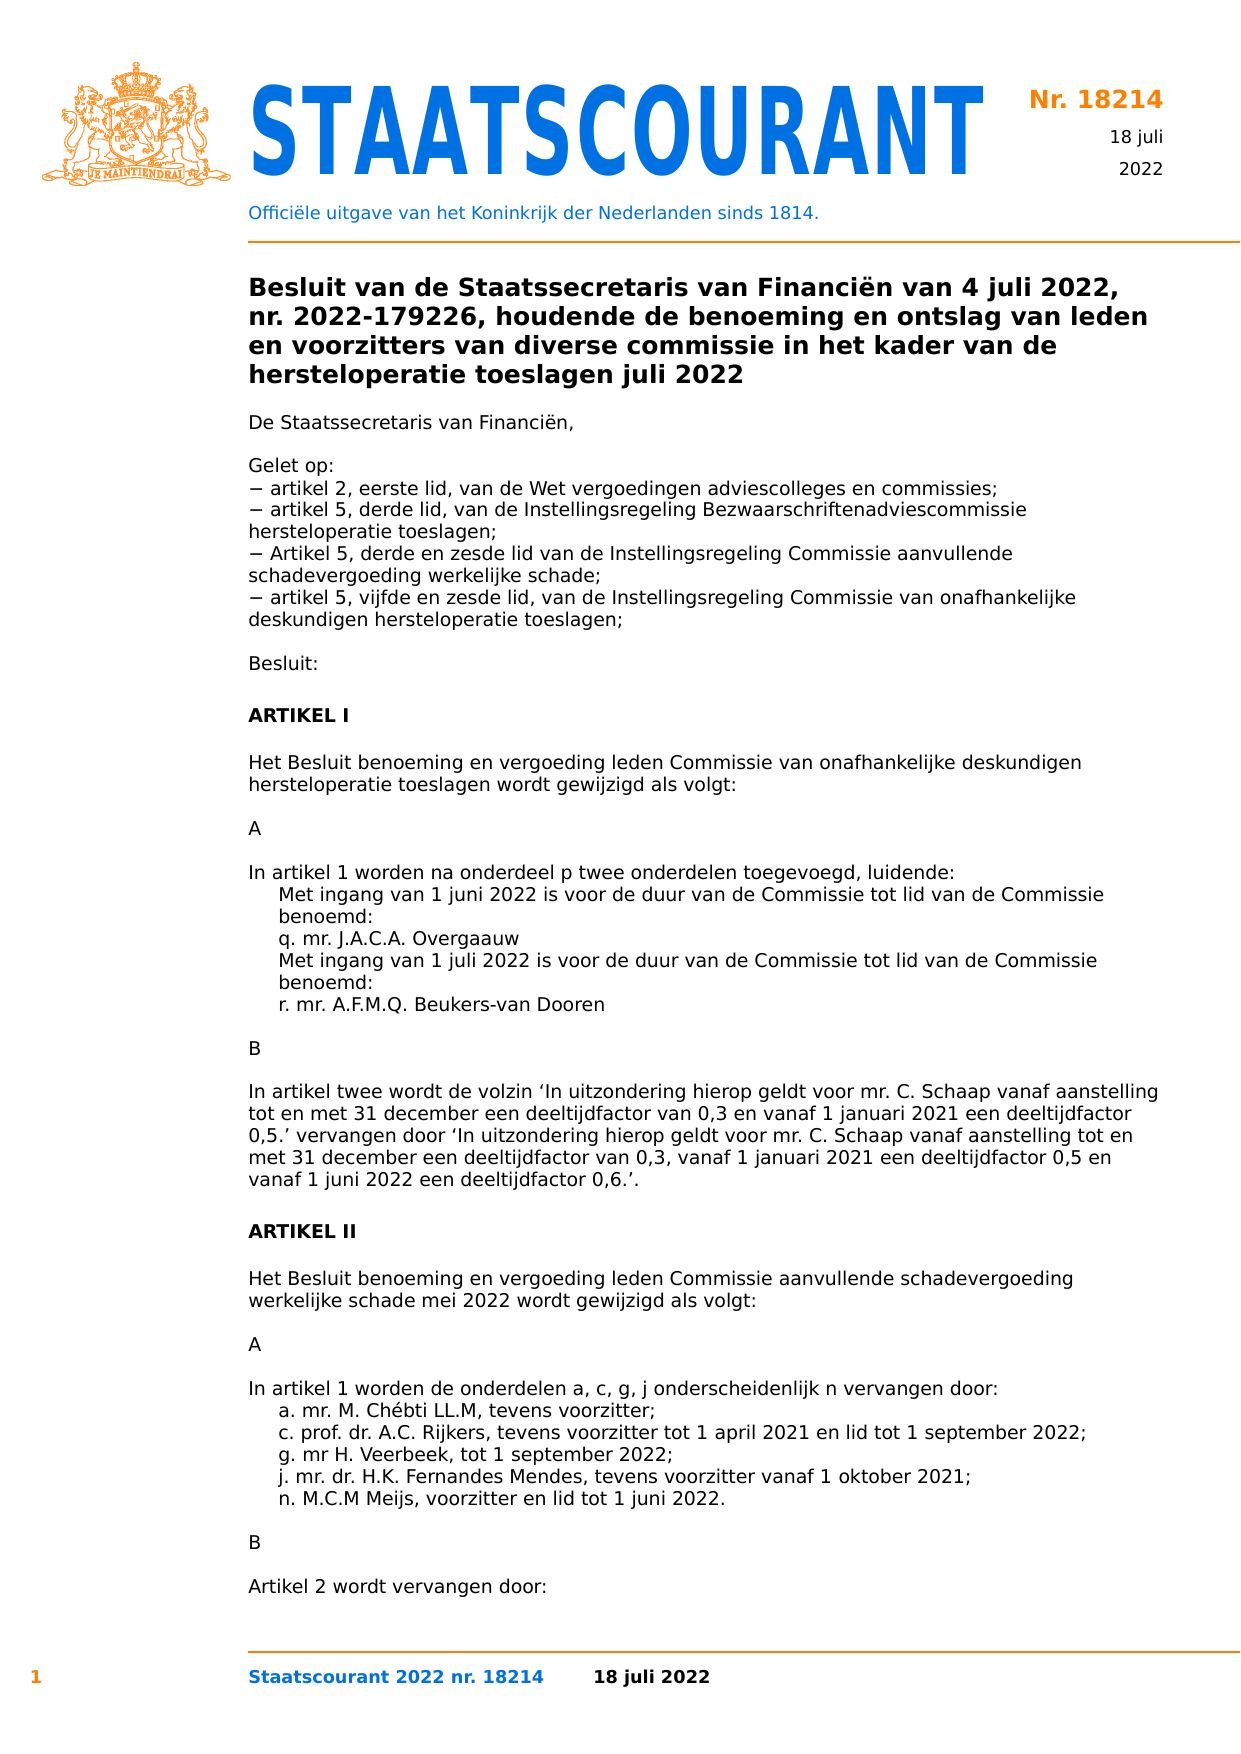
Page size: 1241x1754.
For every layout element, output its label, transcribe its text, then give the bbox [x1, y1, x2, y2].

text A [248, 818, 1163, 840]
text Met ingang van 1 juli 2022 is voor de duur van de Commissie tot lid van de Commissie benoemd: [278, 950, 1163, 994]
text − artikel 5, derde lid, van de Instellingsregeling Bezwaarschriftenadviescommissie hersteloperatie toeslagen; [248, 499, 1163, 543]
text r. mr. A.F.M.Q. Beukers-van Dooren [278, 994, 1163, 1016]
text Artikel 2 wordt vervangen door: [248, 1576, 1163, 1597]
text a. mr. M. Chébti LL.M, tevens voorzitter; [278, 1400, 1163, 1422]
text De Staatssecretaris van Financiën, [248, 412, 1163, 433]
text − Artikel 5, derde en zesde lid van de Instellingsregeling Commissie aanvullende schadevergoeding werkelijke schade; [248, 543, 1163, 587]
text − artikel 2, eerste lid, van de Wet vergoedingen adviescolleges en commissies; [248, 477, 1163, 499]
text In artikel 1 worden na onderdeel p twee onderdelen toegevoegd, luidende: [248, 862, 1163, 884]
text c. prof. dr. A.C. Rijkers, tevens voorzitter tot 1 april 2021 en lid tot 1 september 2022; [278, 1422, 1163, 1444]
text n. M.C.M Meijs, voorzitter en lid tot 1 juni 2022. [278, 1488, 1163, 1510]
text Het Besluit benoeming en vergoeding leden Commissie aanvullende schadevergoeding werkelijke schade mei 2022 wordt gewijzigd als volgt: [248, 1268, 1163, 1312]
table_header STAATSCOURANT [248, 62, 998, 203]
subtitle Besluit van de Staatssecretaris van Financiën van 4 juli 2022, nr. 2022-179226, houdende de benoeming en ontslag van leden en voorzitters van diverse commissie in het kader van de hersteloperatie toeslagen juli 2022 [248, 273, 1163, 390]
text j. mr. dr. H.K. Fernandes Mendes, tevens voorzitter vanaf 1 oktober 2021; [278, 1466, 1163, 1488]
text Gelet op: [248, 455, 1163, 477]
text In artikel 1 worden de onderdelen a, c, g, j onderscheidenlijk n vervangen door: [248, 1378, 1163, 1400]
text A [248, 1334, 1163, 1356]
text Met ingang van 1 juni 2022 is voor de duur van de Commissie tot lid van de Commissie benoemd: [278, 884, 1163, 928]
text Besluit: [248, 653, 1163, 675]
text B [248, 1532, 1163, 1554]
table_cell 2022 [998, 153, 1240, 203]
text Het Besluit benoeming en vergoeding leden Commissie van onafhankelijke deskundigen hersteloperatie toeslagen wordt gewijzigd als volgt: [248, 752, 1163, 796]
picture [41, 62, 231, 186]
subtitle ARTIKEL I [248, 705, 1163, 727]
table_cell 18 juli [998, 121, 1240, 153]
text In artikel twee wordt de volzin ‘In uitzondering hierop geldt voor mr. C. Schaap vanaf aanstelling tot en met 31 december een deeltijdfactor van 0,3 en vanaf 1 januari 2021 een deeltijdfactor 0,5.’ vervangen door ‘In uitzondering hierop geldt voor mr. C. Schaap vanaf aanstelling tot en met 31 december een deeltijdfactor van 0,3, vanaf 1 januari 2021 een deeltijdfactor 0,5 en vanaf 1 juni 2022 een deeltijdfactor 0,6.’. [248, 1081, 1163, 1191]
text q. mr. J.A.C.A. Overgaauw [278, 928, 1163, 950]
subtitle ARTIKEL II [248, 1221, 1163, 1243]
table_header Nr. 18214 [998, 62, 1240, 121]
table_cell Officiële uitgave van het Koninkrijk der Nederlanden sinds 1814. [248, 203, 1240, 241]
text − artikel 5, vijfde en zesde lid, van de Instellingsregeling Commissie van onafhankelijke deskundigen hersteloperatie toeslagen; [248, 587, 1163, 631]
text B [248, 1037, 1163, 1059]
text g. mr H. Veerbeek, tot 1 september 2022; [278, 1444, 1163, 1466]
table_header [25, 62, 248, 241]
